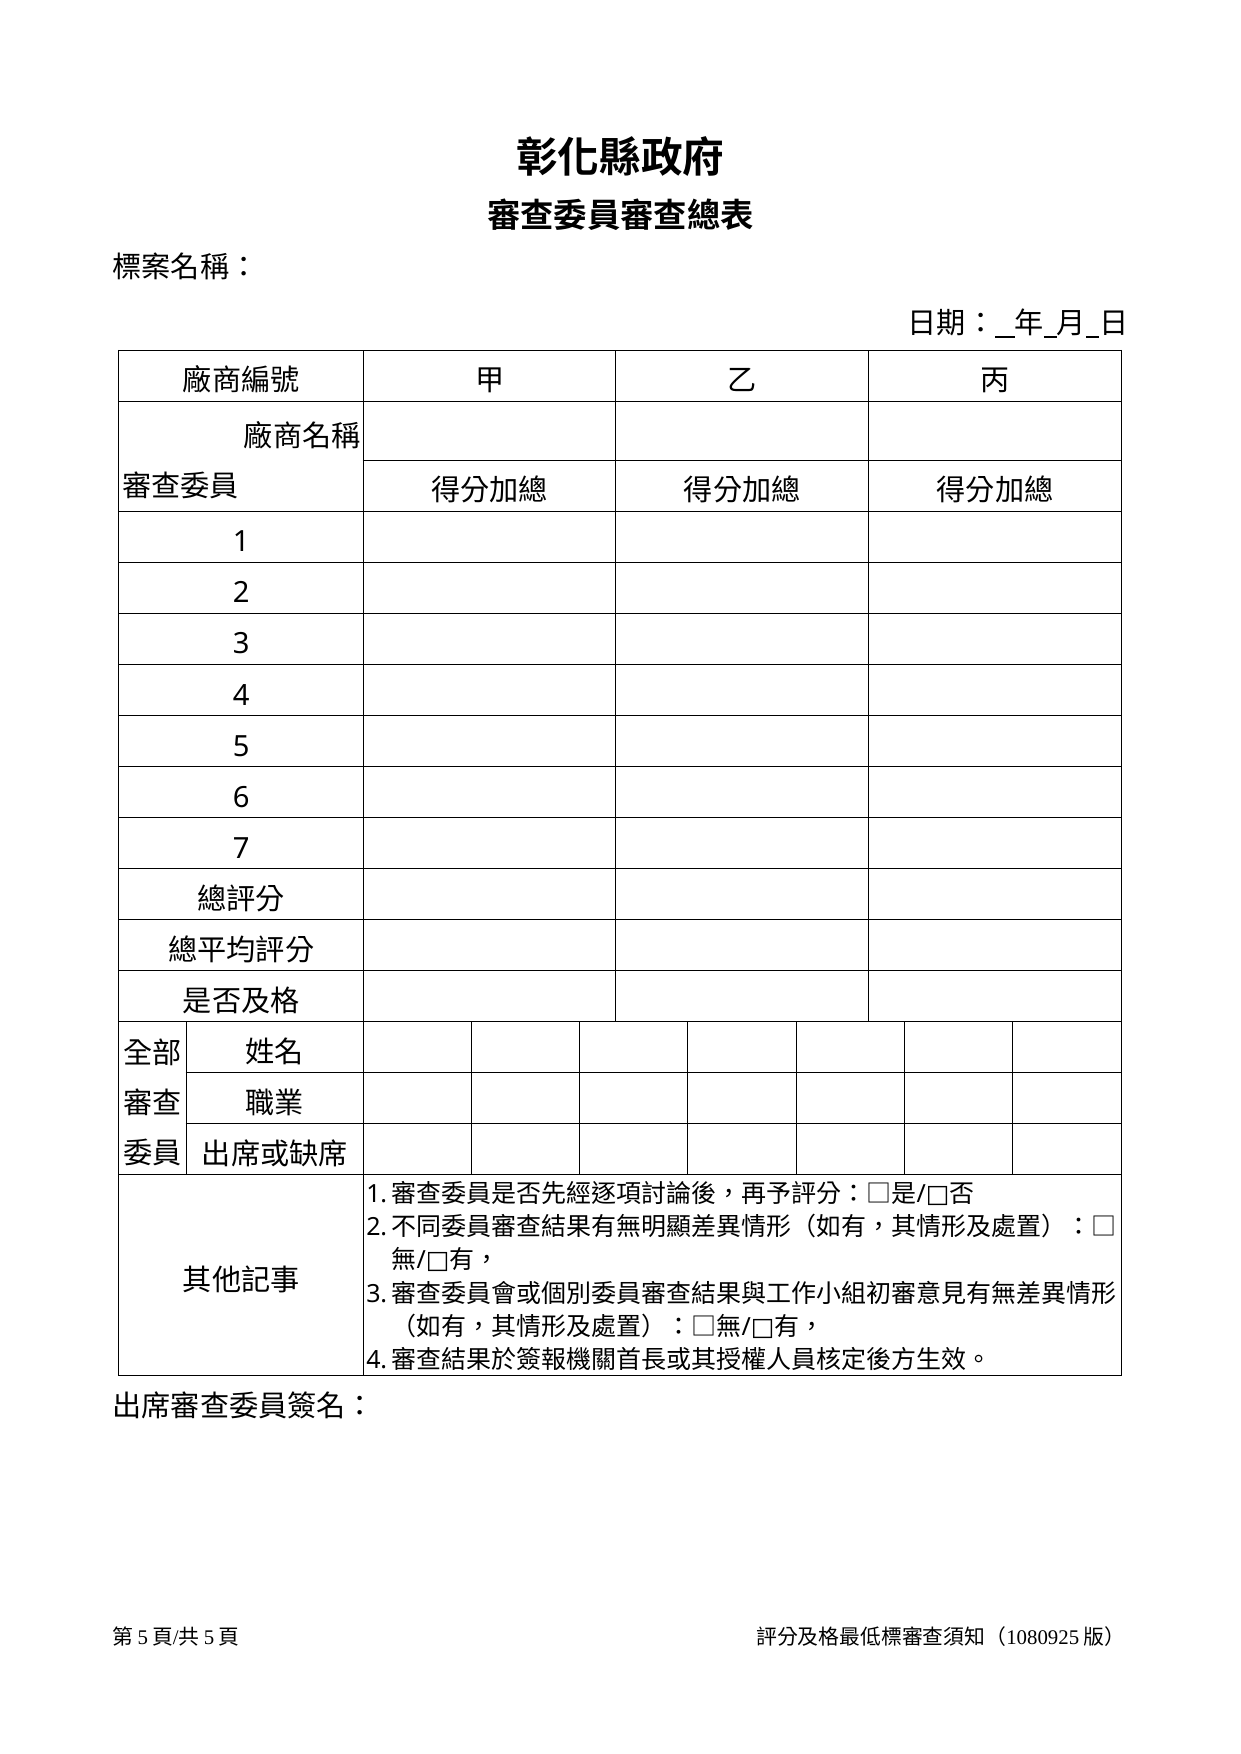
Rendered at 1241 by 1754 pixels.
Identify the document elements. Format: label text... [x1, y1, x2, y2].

table_cell [616, 818, 868, 868]
table_cell 得分加總 [869, 461, 1121, 511]
table_cell [616, 614, 868, 664]
table_cell [869, 971, 1121, 1021]
table_cell [580, 1022, 687, 1072]
table_cell 姓名 [187, 1022, 363, 1072]
text 出席審查委員簽名： [112, 1376, 1128, 1426]
table_cell 是否及格 [119, 971, 363, 1021]
table_cell [688, 1022, 796, 1072]
table_header 乙 [616, 351, 868, 401]
table_cell 職業 [187, 1073, 363, 1123]
table_cell [616, 920, 868, 970]
table_cell [364, 1022, 471, 1072]
table_cell [869, 563, 1121, 613]
table_cell 全部審查委員 [119, 1022, 186, 1174]
table_cell [364, 869, 615, 919]
table_cell [580, 1124, 687, 1174]
table_cell [364, 402, 615, 460]
table_cell 得分加總 [616, 461, 868, 511]
table_cell [364, 614, 615, 664]
table_cell [869, 716, 1121, 766]
table_cell 得分加總 [364, 461, 615, 511]
table_cell 1 [119, 512, 363, 562]
table_cell 總平均評分 [119, 920, 363, 970]
table_cell [688, 1124, 796, 1174]
table_cell [616, 716, 868, 766]
table_cell [364, 767, 615, 817]
table_cell [905, 1022, 1012, 1072]
table_cell [616, 971, 868, 1021]
table_cell [688, 1073, 796, 1123]
table_header 甲 [364, 351, 615, 401]
table_cell [1013, 1073, 1121, 1123]
table_cell 3 [119, 614, 363, 664]
table_cell [616, 767, 868, 817]
table_cell [797, 1124, 904, 1174]
table_cell [364, 563, 615, 613]
text 標案名稱： [112, 237, 1128, 287]
table_cell [869, 818, 1121, 868]
table_cell 7 [119, 818, 363, 868]
table_cell [364, 512, 615, 562]
text 彰化縣政府 [112, 112, 1128, 187]
table_cell 廠商名稱 審查委員 [119, 402, 363, 511]
table_cell 其他記事 [119, 1175, 363, 1375]
table_cell [472, 1124, 579, 1174]
table_cell [616, 563, 868, 613]
table_header 廠商編號 [119, 351, 363, 401]
table_cell 6 [119, 767, 363, 817]
table_cell [364, 1073, 471, 1123]
table_cell [364, 716, 615, 766]
text 日期： 年 月 日 [112, 293, 1128, 343]
table_cell [905, 1073, 1012, 1123]
table_cell 5 [119, 716, 363, 766]
table_cell [869, 920, 1121, 970]
table_cell [364, 1124, 471, 1174]
table_cell 2 [119, 563, 363, 613]
table_cell [905, 1124, 1012, 1174]
table_cell [1013, 1124, 1121, 1174]
table_cell [869, 869, 1121, 919]
table_header 丙 [869, 351, 1121, 401]
table_cell [472, 1073, 579, 1123]
table_cell [869, 402, 1121, 460]
table_cell [616, 402, 868, 460]
table_cell [869, 767, 1121, 817]
table_cell [364, 665, 615, 715]
table_cell [364, 971, 615, 1021]
table_cell 總評分 [119, 869, 363, 919]
table_cell [1013, 1022, 1121, 1072]
table_cell [616, 665, 868, 715]
table_cell [869, 614, 1121, 664]
table_cell [616, 869, 868, 919]
table_cell 審查委員是否先經逐項討論後，再予評分：□是/□否 不同委員審查結果有無明顯差異情形（如有，其情形及處置）：□無/□有， 審查委員會或個別委員審查結果與工作小組初審意見有無差異情形（如有，其情形及處置）：□無/□有， 審查結果於簽報機關首長或其授權人員核定後方生效。 [364, 1175, 1121, 1375]
table_cell 4 [119, 665, 363, 715]
table_cell 出席或缺席 [187, 1124, 363, 1174]
table_cell [364, 920, 615, 970]
text 審查委員審查總表 [112, 187, 1128, 237]
table_cell [869, 665, 1121, 715]
table_cell [580, 1073, 687, 1123]
table_cell [616, 512, 868, 562]
table_cell [364, 818, 615, 868]
table_cell [472, 1022, 579, 1072]
table_cell [797, 1073, 904, 1123]
table_cell [797, 1022, 904, 1072]
table_cell [869, 512, 1121, 562]
